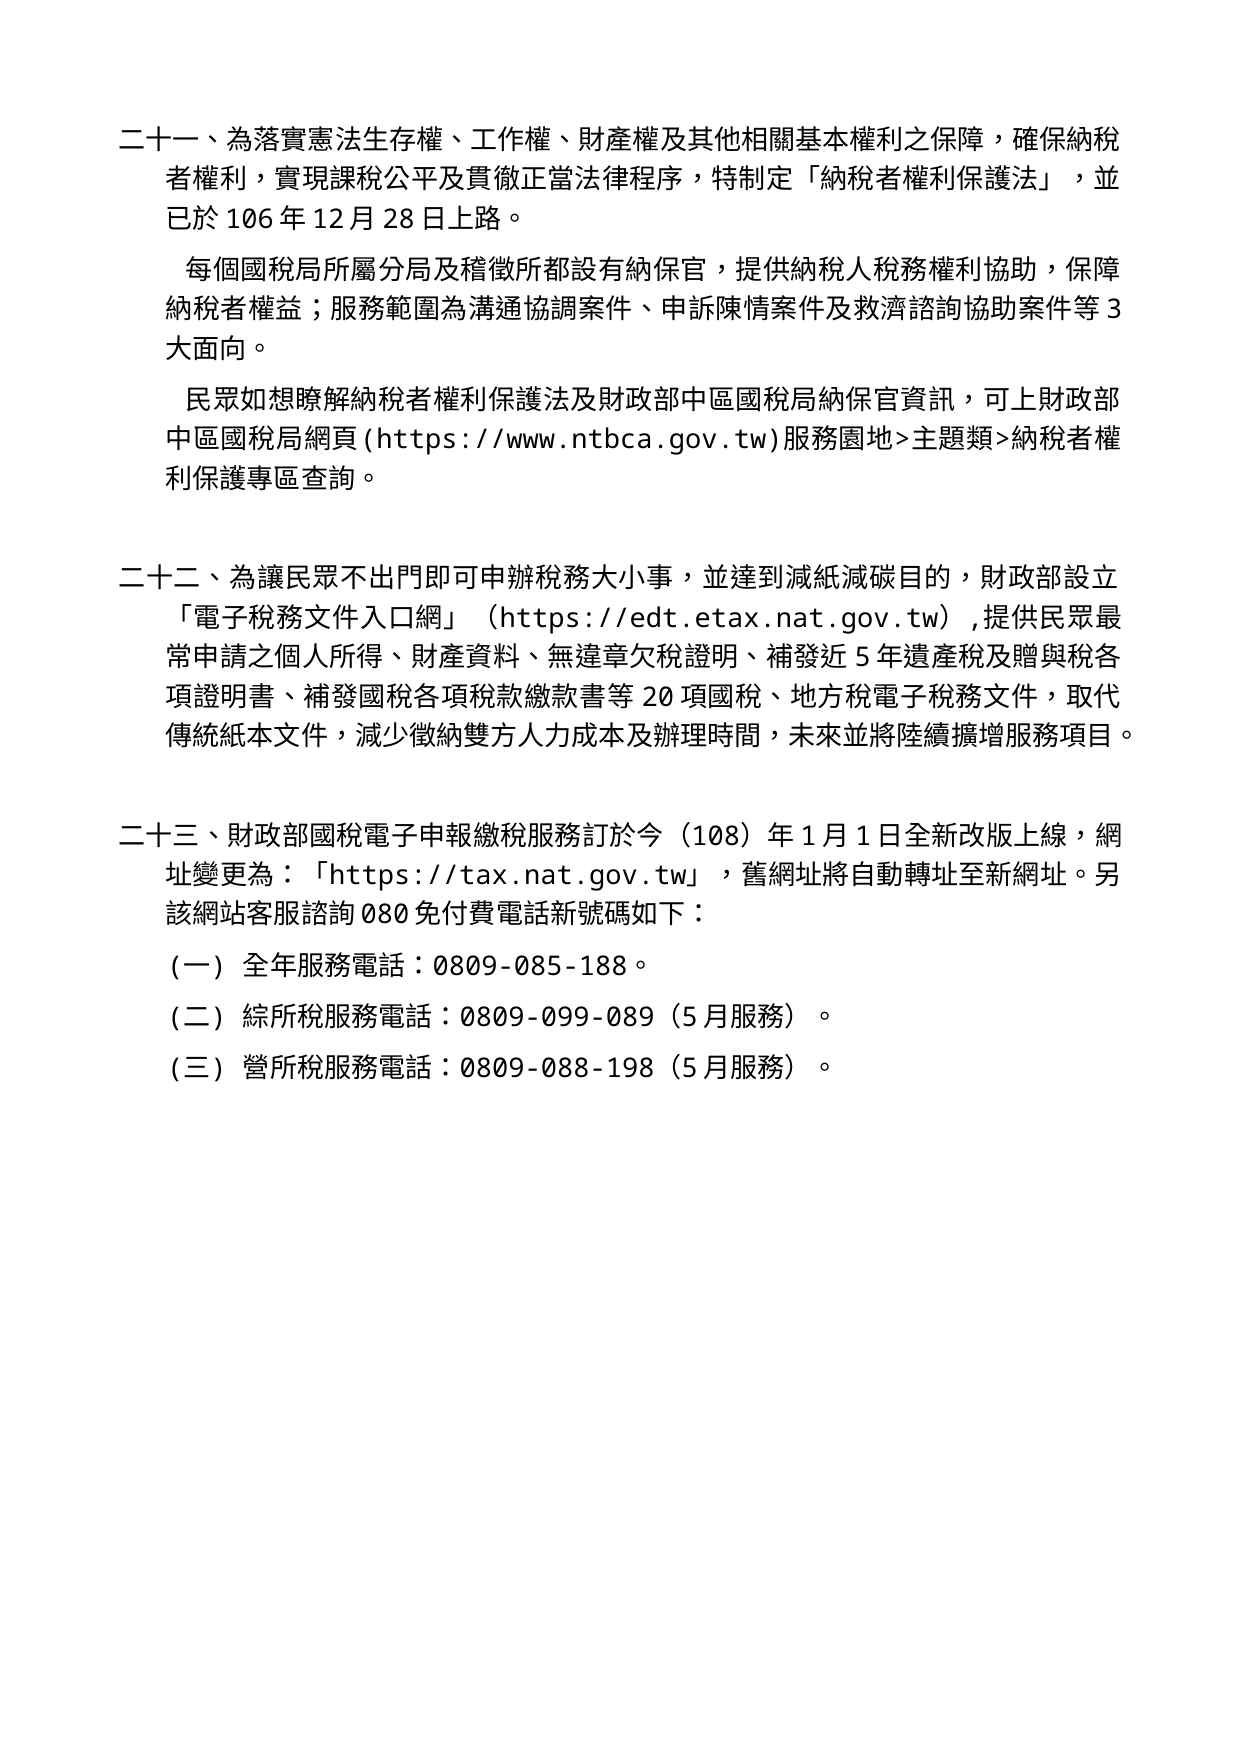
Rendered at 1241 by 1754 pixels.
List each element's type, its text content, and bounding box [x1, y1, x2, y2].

text 二十二、為讓民眾不出門即可申辦稅務大小事，並達到減紙減碳目的，財政部設立「電子稅務文件入口網」（https://edt.etax.nat.gov.tw）,提供民眾最常申請之個人所得、財產資料、無違章欠稅證明、補發近5年遺產稅及贈與稅各項證明書、補發國稅各項稅款繳款書等20項國稅、地方稅電子稅務文件，取代傳統紙本文件，減少徵納雙方人力成本及辦理時間，未來並將陸續擴增服務項目。 [118, 556, 1122, 753]
text (一) 全年服務電話：0809-085-188。 [118, 944, 1122, 983]
text 民眾如想瞭解納稅者權利保護法及財政部中區國稅局納保官資訊，可上財政部中區國稅局網頁(https://www.ntbca.gov.tw)服務園地>主題類>納稅者權利保護專區查詢。 [118, 378, 1122, 496]
text 每個國稅局所屬分局及稽徵所都設有納保官，提供納稅人稅務權利協助，保障納稅者權益；服務範圍為溝通協調案件、申訴陳情案件及救濟諮詢協助案件等3大面向。 [118, 248, 1122, 366]
text (三) 營所稅服務電話：0809-088-198（5月服務）。 [118, 1046, 1122, 1086]
text 二十一、為落實憲法生存權、工作權、財產權及其他相關基本權利之保障，確保納稅者權利，實現課稅公平及貫徹正當法律程序，特制定「納稅者權利保護法」，並已於106年12月28日上路。 [118, 118, 1122, 236]
text 二十三、財政部國稅電子申報繳稅服務訂於今（108）年1月1日全新改版上線，網址變更為：「https://tax.nat.gov.tw」，舊網址將自動轉址至新網址。另該網站客服諮詢080免付費電話新號碼如下： [118, 814, 1122, 932]
text (二) 綜所稅服務電話：0809-099-089（5月服務）。 [118, 995, 1122, 1034]
